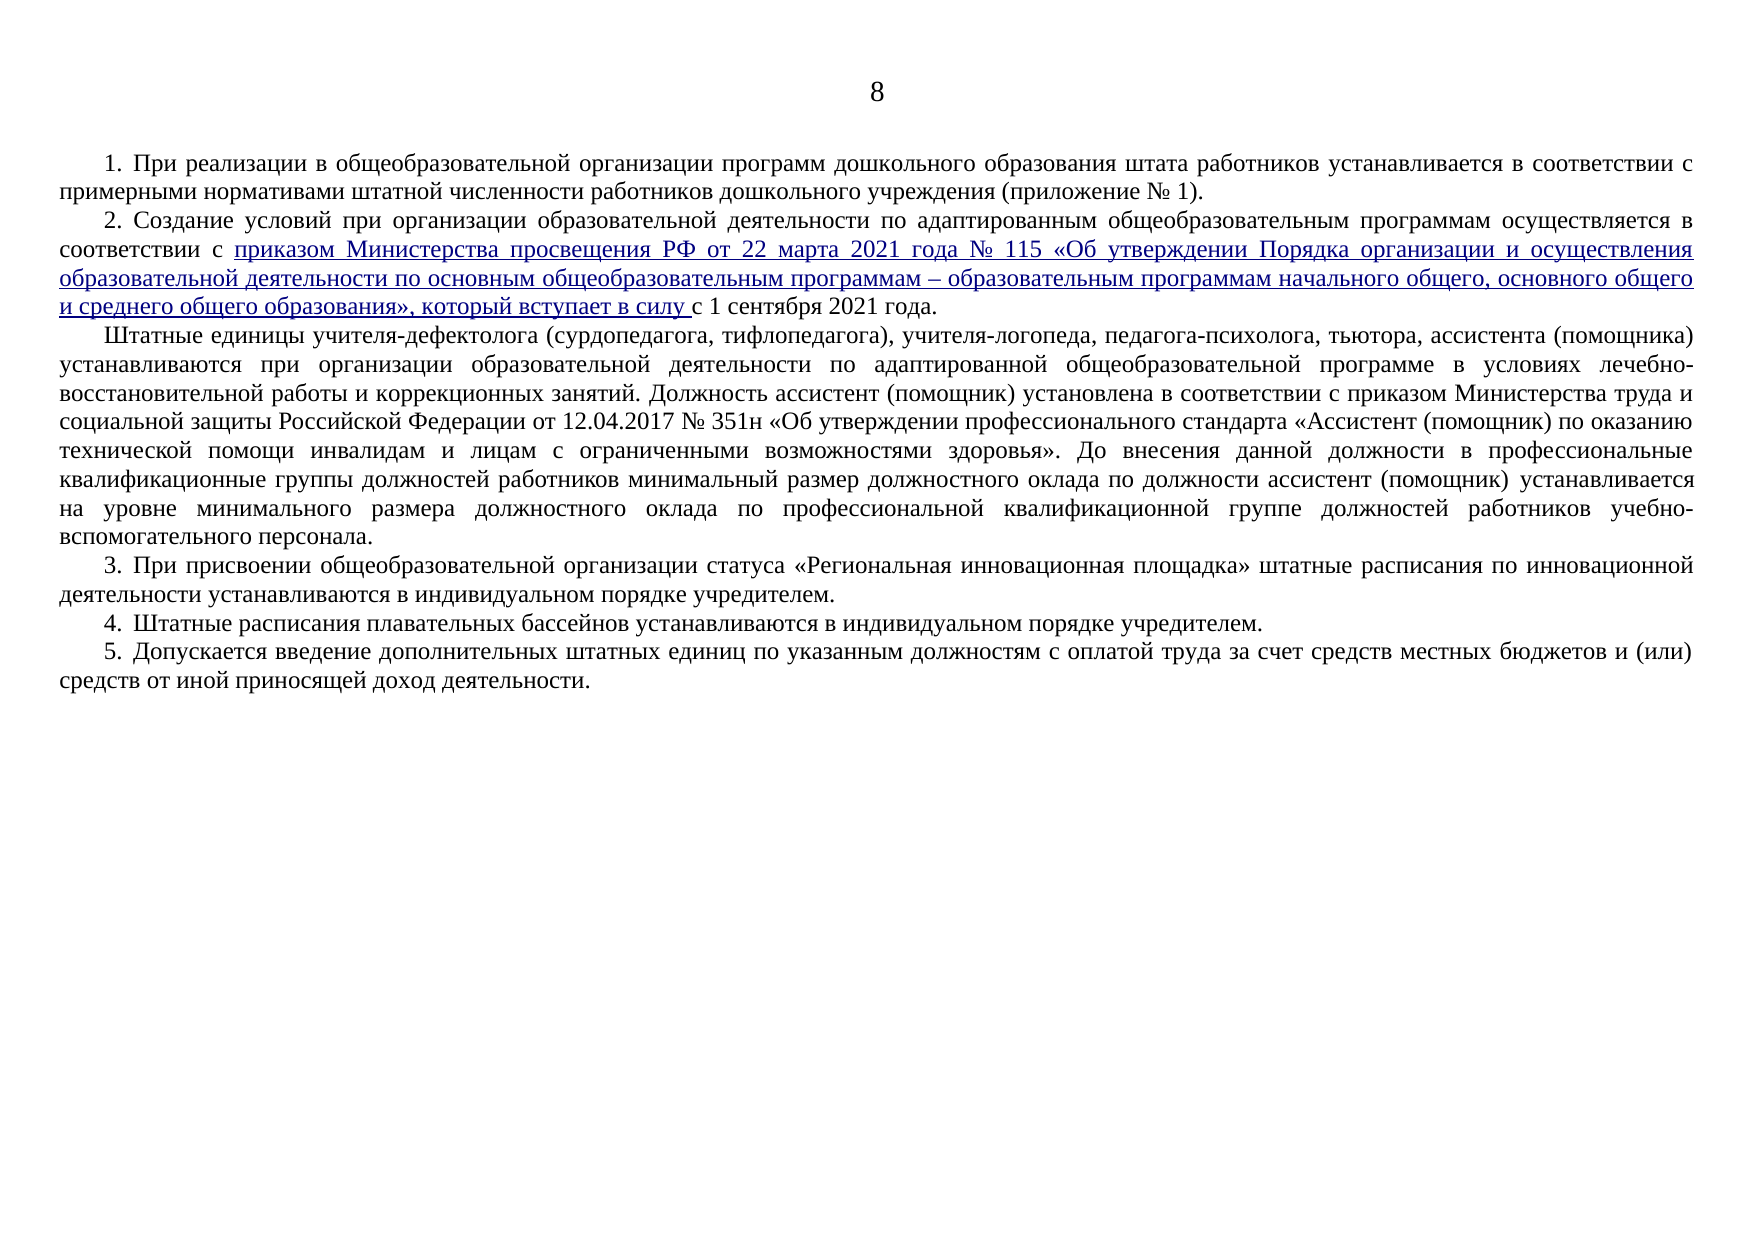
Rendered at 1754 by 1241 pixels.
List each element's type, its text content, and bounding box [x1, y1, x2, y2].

text 2. Создание условий при организации образовательной деятельности по адаптированным общеобразовательным программам осуществляется в соответствии с приказом Министерства просвещения РФ от 22 марта 2021 года № 115 «Об утверждении Порядка организации и осуществления образовательной деятельности по основным общеобразовательным программам – образовательным программам начального общего, основного общего и среднего общего образования», который вступает в силу с 1 сентября 2021 года. [59, 205, 1695, 320]
list При реализации в общеобразовательной организации программ дошкольного образования штата работников устанавливается в соответствии с примерными нормативами штатной численности работников дошкольного учреждения (приложение № 1). [59, 148, 1695, 205]
text Штатные единицы учителя-дефектолога (сурдопедагога, тифлопедагога), учителя-логопеда, педагога-психолога, тьютора, ассистента (помощника) устанавливаются при организации образовательной деятельности по адаптированной общеобразовательной программе в условиях лечебно-восстановительной работы и коррекционных занятий. Должность ассистент (помощник) установлена в соответствии с приказом Министерства труда и социальной защиты Российской Федерации от 12.04.2017 № 351н «Об утверждении профессионального стандарта «Ассистент (помощник) по оказанию технической помощи инвалидам и лицам с ограниченными возможностями здоровья». До внесения данной должности в профессиональные квалификационные группы должностей работников минимальный размер должностного оклада по должности ассистент (помощник) устанавливается на уровне минимального размера должностного оклада по профессиональной квалификационной группе должностей работников учебно-вспомогательного персонала. [59, 320, 1695, 550]
list Штатные расписания плавательных бассейнов устанавливаются в индивидуальном порядке учредителем. [59, 608, 1695, 636]
list При присвоении общеобразовательной организации статуса «Региональная инновационная площадка» штатные расписания по инновационной деятельности устанавливаются в индивидуальном порядке учредителем. [59, 550, 1695, 608]
list Допускается введение дополнительных штатных единиц по указанным должностям с оплатой труда за счет средств местных бюджетов и (или) средств от иной приносящей доход деятельности. [59, 636, 1695, 694]
